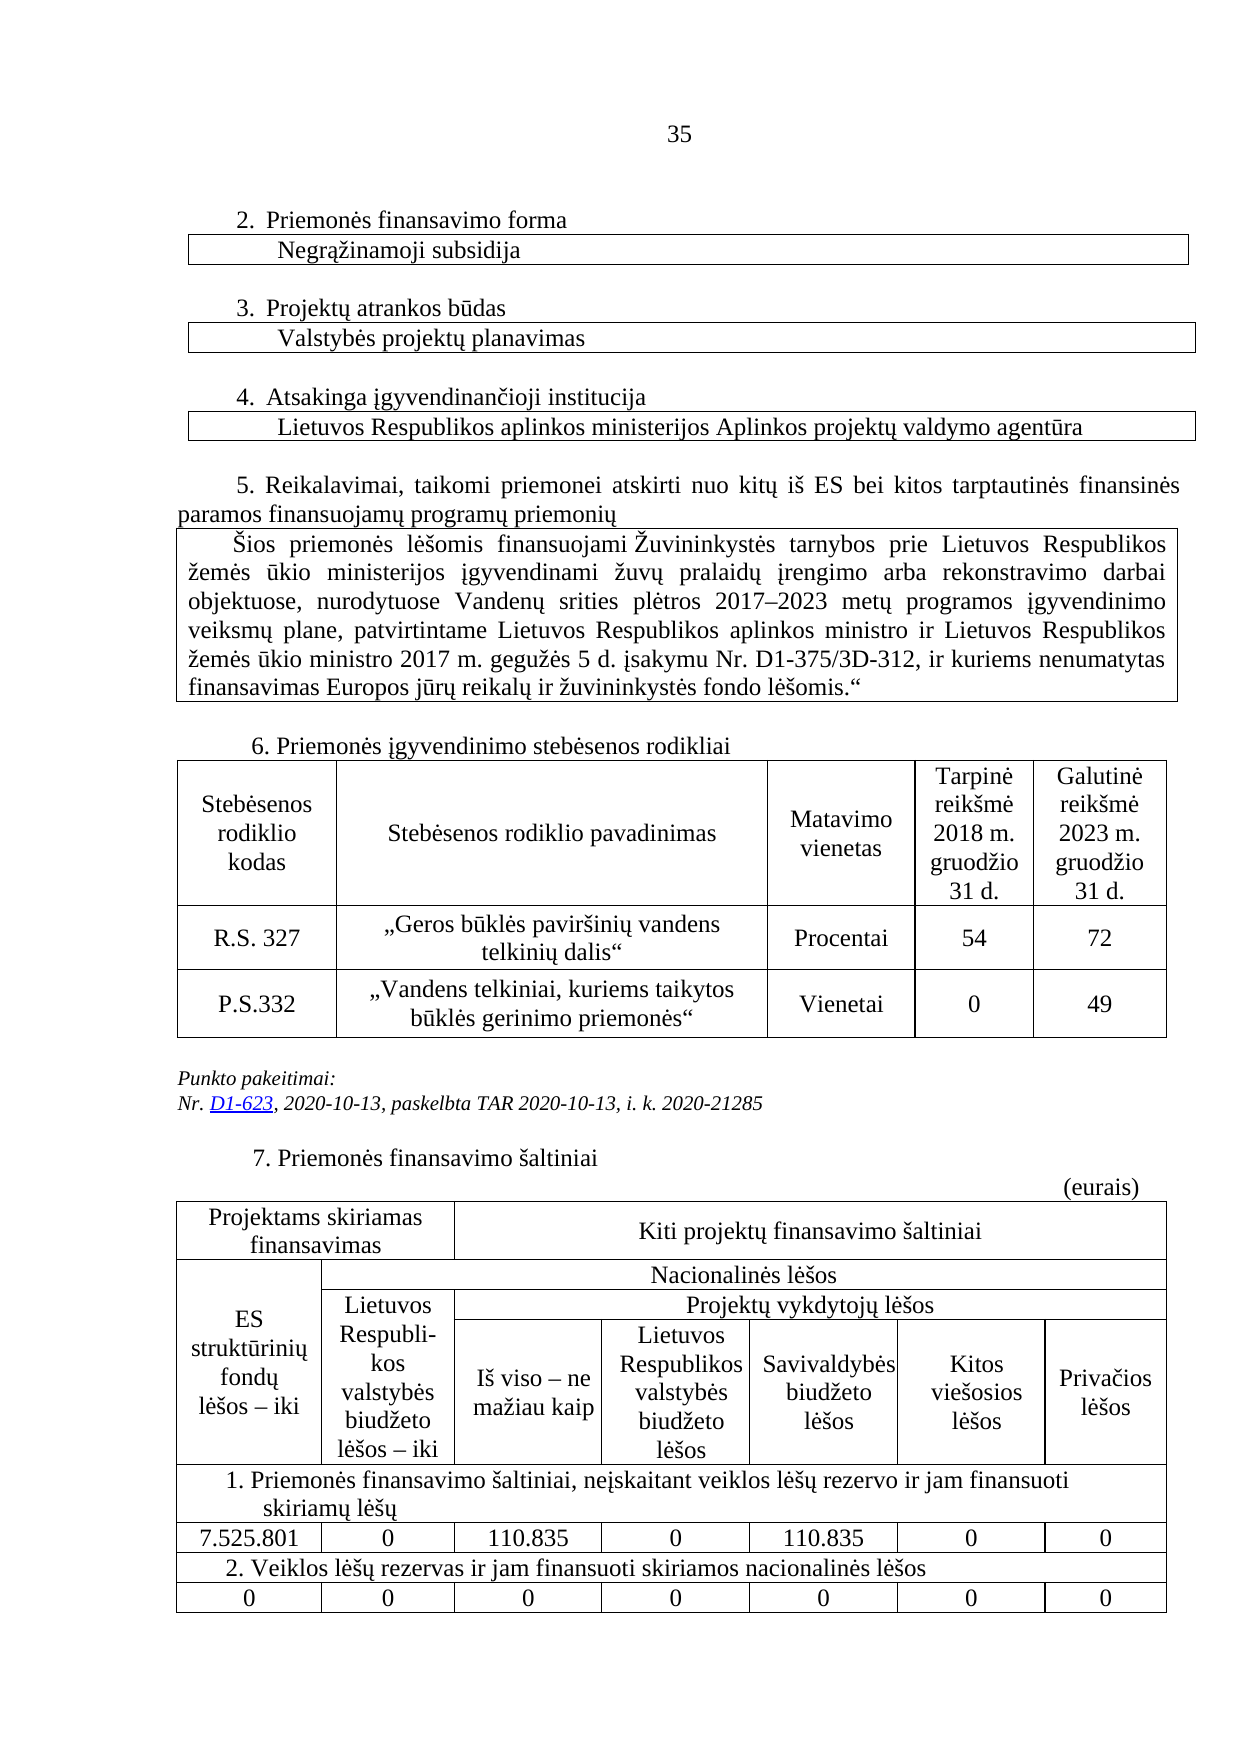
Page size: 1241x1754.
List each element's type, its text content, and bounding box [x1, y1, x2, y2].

table_header Galutinė reikšmė 2023 m. gruodžio 31 d. [1034, 761, 1166, 904]
table_cell 0 [177, 1583, 321, 1612]
table_cell Kitos viešosios lėšos [898, 1320, 1044, 1464]
table_cell 0 [322, 1523, 454, 1552]
table_cell Iš viso – ne mažiau kaip [455, 1320, 601, 1464]
table_header Kiti projektų finansavimo šaltiniai [455, 1202, 1166, 1259]
table_cell 49 [1034, 970, 1166, 1037]
table_cell ES struktūrinių fondų lėšos – iki [177, 1260, 321, 1464]
table_cell „Vandens telkiniai, kuriems taikytos būklės gerinimo priemonės“ [337, 970, 767, 1037]
table_cell 0 [1046, 1583, 1166, 1612]
text 2. Priemonės finansavimo forma [236, 205, 1181, 234]
table_cell Lietuvos Respublikos valstybės biudžeto lėšos [602, 1320, 749, 1464]
table_cell 0 [602, 1523, 749, 1552]
table_cell Projektų vykdytojų lėšos [455, 1290, 1166, 1319]
table_cell Privačios lėšos [1046, 1320, 1166, 1464]
table_cell 110.835 [750, 1523, 897, 1552]
table_cell Vienetai [768, 970, 914, 1037]
table_cell 0 [750, 1583, 897, 1612]
table_cell 0 [898, 1583, 1044, 1612]
table_cell 54 [916, 906, 1033, 969]
text (eurais) [177, 1172, 1181, 1201]
table_cell Savivaldybės biudžeto lėšos [750, 1320, 897, 1464]
text Punkto pakeitimai: [177, 1066, 1181, 1090]
table_cell 1. Priemonės finansavimo šaltiniai, neįskaitant veiklos lėšų rezervo ir jam finansuoti skiriamų lėšų [177, 1465, 1166, 1522]
text Nr. D1-623, 2020-10-13, paskelbta TAR 2020-10-13, i. k. 2020-21285 [177, 1090, 1181, 1114]
table_cell Procentai [768, 906, 914, 969]
table_cell 7.525.801 [177, 1523, 321, 1552]
text 4. Atsakinga įgyvendinančioji institucija [236, 382, 1181, 411]
table_header Tarpinė reikšmė 2018 m. gruodžio 31 d. [916, 761, 1033, 904]
table_cell „Geros būklės paviršinių vandens telkinių dalis“ [337, 906, 767, 969]
table_cell 72 [1034, 906, 1166, 969]
table_header Matavimo vienetas [768, 761, 914, 904]
table_header Valstybės projektų planavimas [189, 323, 1195, 352]
table_cell Nacionalinės lėšos [322, 1260, 1166, 1289]
table_cell 0 [898, 1523, 1044, 1552]
table_header Šios priemonės lėšomis finansuojami Žuvininkystės tarnybos prie Lietuvos Respublikos žemės ūkio ministerijos įgyvendinami žuvų pralaidų įrengimo arba rekonstravimo darbai objektuose, nurodytuose Vandenų srities plėtros 2017–2023 metų programos įgyvendinimo veiksmų plane, patvirtintame Lietuvos Respublikos aplinkos ministro ir Lietuvos Respublikos žemės ūkio ministro 2017 m. gegužės 5 d. įsakymu Nr. D1-375/3D-312, ir kuriems nenumatytas finansavimas Europos jūrų reikalų ir žuvininkystės fondo lėšomis.“ [177, 529, 1177, 701]
table_cell 2. Veiklos lėšų rezervas ir jam finansuoti skiriamos nacionalinės lėšos [177, 1553, 1166, 1582]
table_cell 0 [455, 1583, 601, 1612]
table_header Stebėsenos rodiklio pavadinimas [337, 761, 767, 904]
text 5. Reikalavimai, taikomi priemonei atskirti nuo kitų iš ES bei kitos tarptautinės finansinės paramos finansuojamų programų priemonių [177, 470, 1181, 528]
text 3. Projektų atrankos būdas [236, 293, 1181, 322]
table_cell P.S.332 [178, 970, 336, 1037]
table_cell Lietuvos Respubli- kos valstybės biudžeto lėšos – iki [322, 1290, 454, 1464]
table_cell 110.835 [455, 1523, 601, 1552]
table_header Stebėsenos rodiklio kodas [178, 761, 336, 904]
table_cell R.S. 327 [178, 906, 336, 969]
table_header Negrąžinamoji subsidija [189, 235, 1188, 264]
text 6. Priemonės įgyvendinimo stebėsenos rodikliai [251, 731, 1181, 760]
table_cell 0 [916, 970, 1033, 1037]
table_cell 0 [602, 1583, 749, 1612]
table_header Lietuvos Respublikos aplinkos ministerijos Aplinkos projektų valdymo agentūra [189, 412, 1195, 440]
table_cell 0 [1046, 1523, 1166, 1552]
table_header Projektams skiriamas finansavimas [177, 1202, 454, 1259]
text 7. Priemonės finansavimo šaltiniai [177, 1143, 1181, 1172]
table_cell 0 [322, 1583, 454, 1612]
